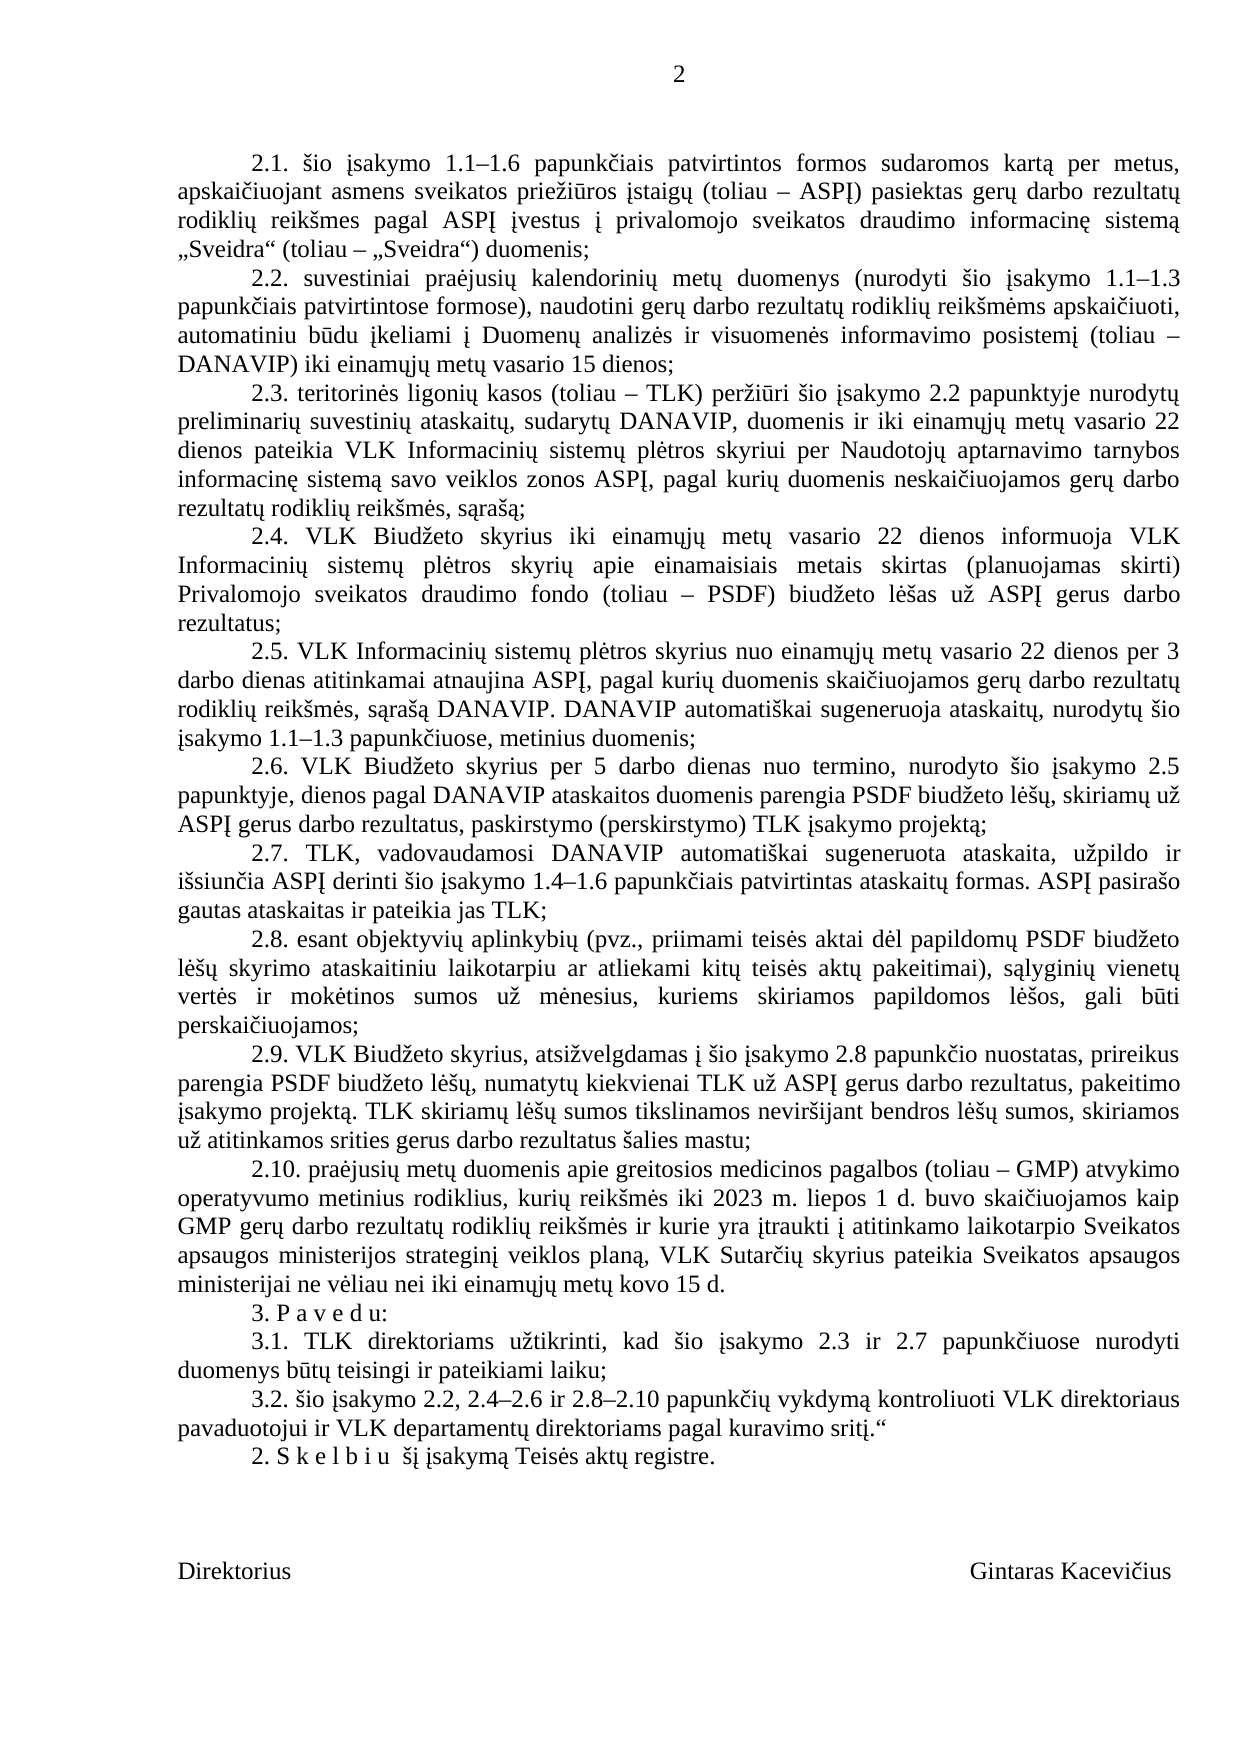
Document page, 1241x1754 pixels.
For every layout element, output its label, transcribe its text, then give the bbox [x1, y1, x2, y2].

text 2.7. TLK, vadovaudamosi DANAVIP automatiškai sugeneruota ataskaita, užpildo ir išsiunčia ASPĮ derinti šio įsakymo 1.4–1.6 papunkčiais patvirtintas ataskaitų formas. ASPĮ pasirašo gautas ataskaitas ir pateikia jas TLK; [177, 838, 1181, 924]
text 2.9. VLK Biudžeto skyrius, atsižvelgdamas į šio įsakymo 2.8 papunkčio nuostatas, prireikus parengia PSDF biudžeto lėšų, numatytų kiekvienai TLK už ASPĮ gerus darbo rezultatus, pakeitimo įsakymo projektą. TLK skiriamų lėšų sumos tikslinamos neviršijant bendros lėšų sumos, skiriamos už atitinkamos srities gerus darbo rezultatus šalies mastu; [177, 1039, 1181, 1154]
text 2.10. praėjusių metų duomenis apie greitosios medicinos pagalbos (toliau – GMP) atvykimo operatyvumo metinius rodiklius, kurių reikšmės iki 2023 m. liepos 1 d. buvo skaičiuojamos kaip GMP gerų darbo rezultatų rodiklių reikšmės ir kurie yra įtraukti į atitinkamo laikotarpio Sveikatos apsaugos ministerijos strateginį veiklos planą, VLK Sutarčių skyrius pateikia Sveikatos apsaugos ministerijai ne vėliau nei iki einamųjų metų kovo 15 d. [177, 1154, 1181, 1298]
text 2.1. šio įsakymo 1.1–1.6 papunkčiais patvirtintos formos sudaromos kartą per metus, apskaičiuojant asmens sveikatos priežiūros įstaigų (toliau – ASPĮ) pasiektas gerų darbo rezultatų rodiklių reikšmes pagal ASPĮ įvestus į privalomojo sveikatos draudimo informacinę sistemą „Sveidra“ (toliau – „Sveidra“) duomenis; [177, 148, 1181, 263]
text 3.2. šio įsakymo 2.2, 2.4–2.6 ir 2.8–2.10 papunkčių vykdymą kontroliuoti VLK direktoriaus pavaduotojui ir VLK departamentų direktoriams pagal kuravimo sritį.“ [177, 1384, 1181, 1441]
text 3. P a v e d u: [177, 1298, 1181, 1326]
text 2.3. teritorinės ligonių kasos (toliau – TLK) peržiūri šio įsakymo 2.2 papunktyje nurodytų preliminarių suvestinių ataskaitų, sudarytų DANAVIP, duomenis ir iki einamųjų metų vasario 22 dienos pateikia VLK Informacinių sistemų plėtros skyriui per Naudotojų aptarnavimo tarnybos informacinę sistemą savo veiklos zonos ASPĮ, pagal kurių duomenis neskaičiuojamos gerų darbo rezultatų rodiklių reikšmės, sąrašą; [177, 378, 1181, 521]
text 2.2. suvestiniai praėjusių kalendorinių metų duomenys (nurodyti šio įsakymo 1.1–1.3 papunkčiais patvirtintose formose), naudotini gerų darbo rezultatų rodiklių reikšmėms apskaičiuoti, automatiniu būdu įkeliami į Duomenų analizės ir visuomenės informavimo posistemį (toliau – DANAVIP) iki einamųjų metų vasario 15 dienos; [177, 263, 1181, 378]
text 3.1. TLK direktoriams užtikrinti, kad šio įsakymo 2.3 ir 2.7 papunkčiuose nurodyti duomenys būtų teisingi ir pateikiami laiku; [177, 1326, 1181, 1384]
text 2. Skelbiu šį įsakymą Teisės aktų registre. [177, 1441, 1181, 1470]
text 2.5. VLK Informacinių sistemų plėtros skyrius nuo einamųjų metų vasario 22 dienos per 3 darbo dienas atitinkamai atnaujina ASPĮ, pagal kurių duomenis skaičiuojamos gerų darbo rezultatų rodiklių reikšmės, sąrašą DANAVIP. DANAVIP automatiškai sugeneruoja ataskaitų, nurodytų šio įsakymo 1.1–1.3 papunkčiuose, metinius duomenis; [177, 636, 1181, 751]
text 2.8. esant objektyvių aplinkybių (pvz., priimami teisės aktai dėl papildomų PSDF biudžeto lėšų skyrimo ataskaitiniu laikotarpiu ar atliekami kitų teisės aktų pakeitimai), sąlyginių vienetų vertės ir mokėtinos sumos už mėnesius, kuriems skiriamos papildomos lėšos, gali būti perskaičiuojamos; [177, 924, 1181, 1039]
text 2.4. VLK Biudžeto skyrius iki einamųjų metų vasario 22 dienos informuoja VLK Informacinių sistemų plėtros skyrių apie einamaisiais metais skirtas (planuojamas skirti) Privalomojo sveikatos draudimo fondo (toliau – PSDF) biudžeto lėšas už ASPĮ gerus darbo rezultatus; [177, 521, 1181, 636]
text Direktorius Gintaras Kacevičius [177, 1556, 1181, 1585]
text 2.6. VLK Biudžeto skyrius per 5 darbo dienas nuo termino, nurodyto šio įsakymo 2.5 papunktyje, dienos pagal DANAVIP ataskaitos duomenis parengia PSDF biudžeto lėšų, skiriamų už ASPĮ gerus darbo rezultatus, paskirstymo (perskirstymo) TLK įsakymo projektą; [177, 751, 1181, 838]
